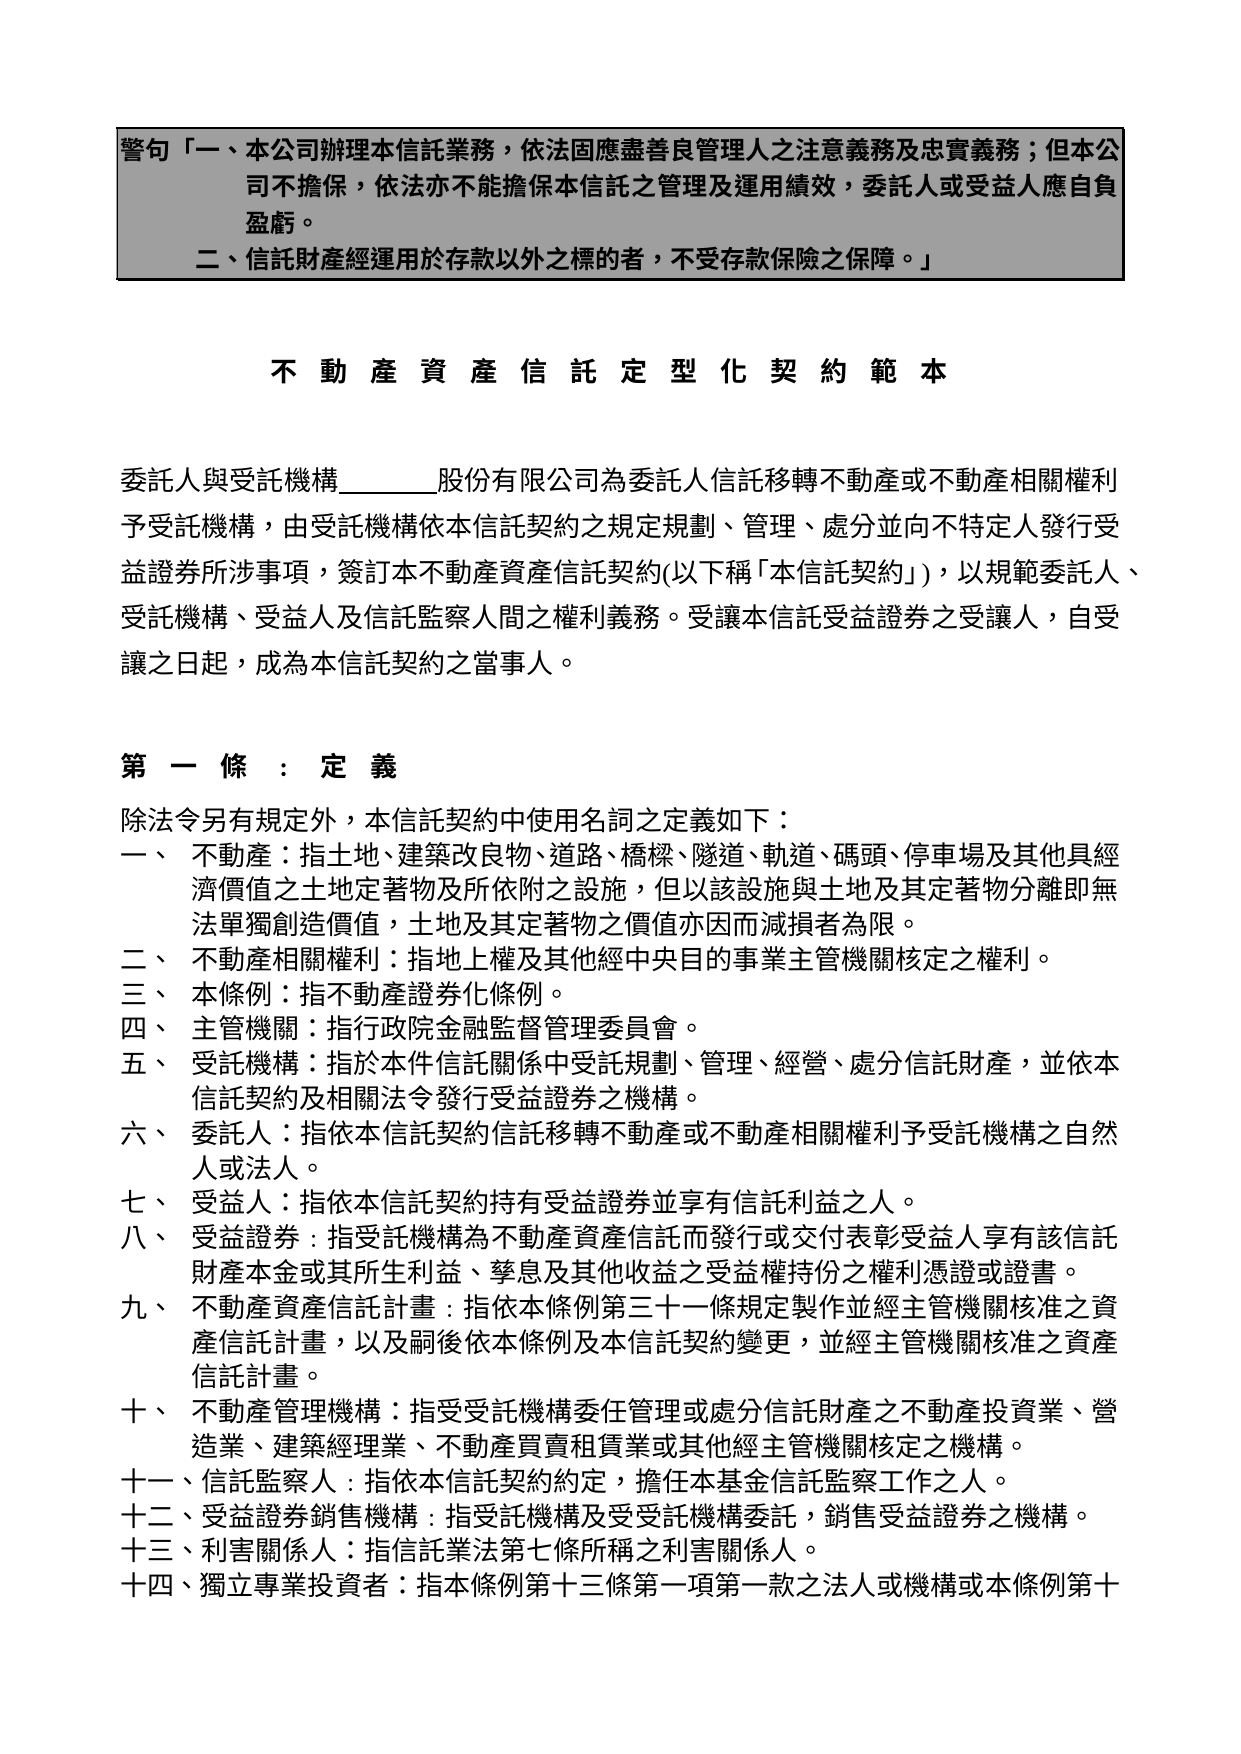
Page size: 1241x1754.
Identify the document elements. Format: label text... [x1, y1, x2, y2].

text 十一、信託監察人﹕指依本信託契約約定，擔任本基金信託監察工作之人。 [120, 1463, 1120, 1498]
text 十二、受益證券銷售機構﹕指受託機構及受受託機構委託，銷售受益證券之機構。 [120, 1498, 1120, 1533]
text 二、信託財產經運用於存款以外之標的者，不受存款保險之保障。」 [118, 236, 1122, 278]
list 受益證券﹕指受託機構為不動產資產信託而發行或交付表彰受益人享有該信託財產本金或其所生利益、孳息及其他收益之受益權持份之權利憑證或證書。 [120, 1220, 1120, 1289]
list 本條例：指不動產證券化條例。 [120, 976, 1120, 1011]
subtitle 不動產資產信託定型化契約範本 [120, 332, 1120, 407]
list 委託人：指依本信託契約信託移轉不動產或不動產相關權利予受託機構之自然人或法人。 [120, 1116, 1120, 1185]
list 受益人：指依本信託契約持有受益證券並享有信託利益之人。 [120, 1185, 1120, 1220]
list 不動產相關權利：指地上權及其他經中央目的事業主管機關核定之權利。 [120, 942, 1120, 976]
list 主管機關：指行政院金融監督管理委員會。 [120, 1011, 1120, 1046]
text 警句「一、本公司辦理本信託業務，依法固應盡善良管理人之注意義務及忠實義務；但本公司不擔保，依法亦不能擔保本信託之管理及運用績效，委託人或受益人應自負盈虧。 [118, 129, 1122, 236]
list 受託機構：指於本件信託關係中受託規劃、管理、經營、處分信託財產，並依本信託契約及相關法令發行受益證券之機構。 [120, 1046, 1120, 1116]
subtitle 第一條﹕定義 [120, 727, 1120, 802]
text 除法令另有規定外，本信託契約中使用名詞之定義如下： [120, 802, 1120, 837]
text 十四、獨立專業投資者：指本條例第十三條第一項第一款之法人或機構或本條例第十 [120, 1568, 1120, 1603]
text 委託人與受託機構 股份有限公司為委託人信託移轉不動產或不動產相關權利予受託機構，由受託機構依本信託契約之規定規劃、管理、處分並向不特定人發行受益證券所涉事項，簽訂本不動產資產信託契約(以下稱「本信託契約」)，以規範委託人、受託機構、受益人及信託監察人間之權利義務。受讓本信託受益證券之受讓人，自受讓之日起，成為本信託契約之當事人。 [120, 452, 1120, 682]
text 十三、利害關係人：指信託業法第七條所稱之利害關係人。 [120, 1533, 1120, 1568]
list 不動產資產信託計畫﹕指依本條例第三十一條規定製作並經主管機關核准之資產信託計畫，以及嗣後依本條例及本信託契約變更，並經主管機關核准之資產信託計畫。 [120, 1289, 1120, 1394]
list 不動產：指土地、建築改良物、道路、橋樑、隧道、軌道、碼頭、停車場及其他具經濟價值之土地定著物及所依附之設施，但以該設施與土地及其定著物分離即無法單獨創造價值，土地及其定著物之價值亦因而減損者為限。 [120, 837, 1120, 942]
list 不動產管理機構：指受受託機構委任管理或處分信託財產之不動產投資業、營造業、建築經理業、不動產買賣租賃業或其他經主管機關核定之機構。 [120, 1394, 1120, 1463]
